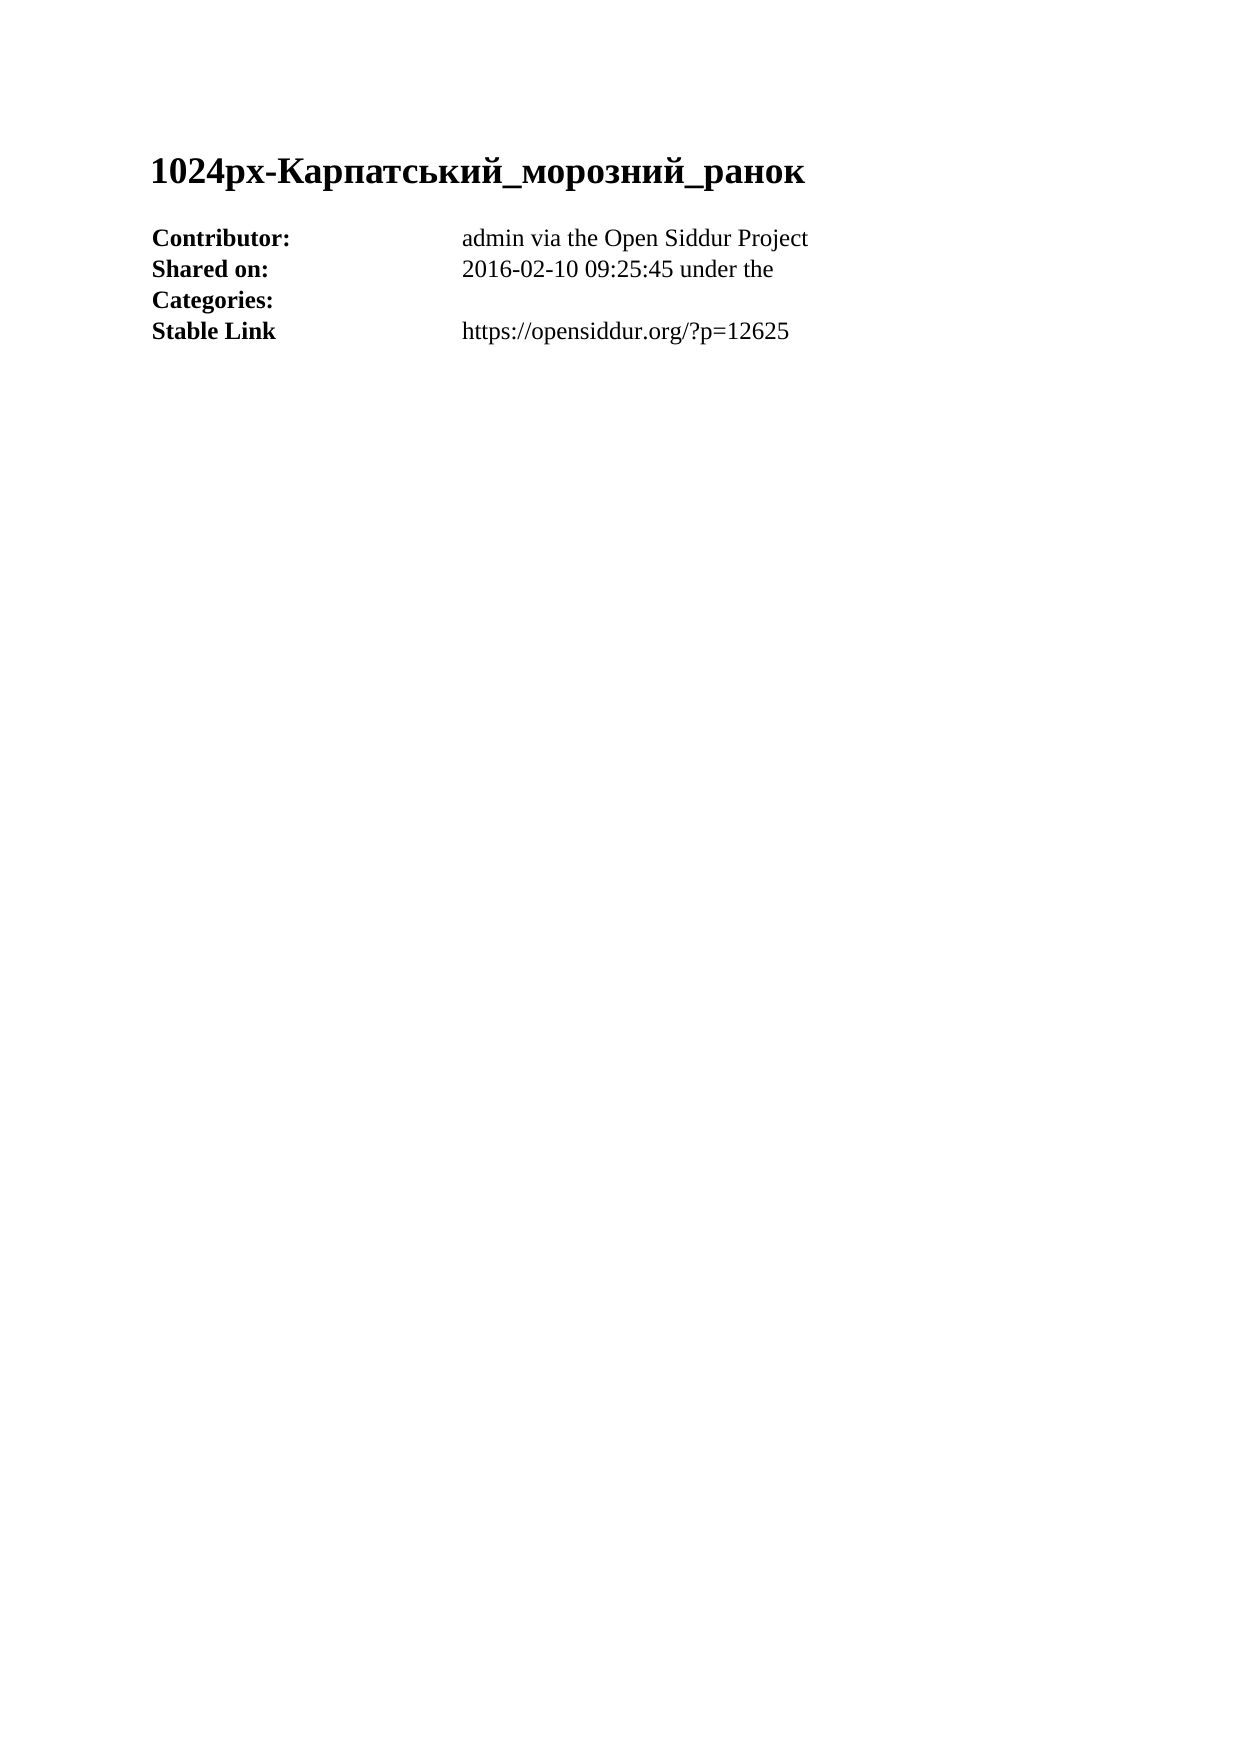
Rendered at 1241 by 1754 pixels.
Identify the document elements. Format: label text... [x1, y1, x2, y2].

table_header admin via the Open Siddur Project [460, 223, 1090, 253]
table_cell [460, 284, 1090, 315]
subtitle 1024px-Карпатський_морозний_ранок [150, 150, 1090, 192]
table_cell https://opensiddur.org/?p=12625 [460, 315, 1090, 346]
table_cell 2016-02-10 09:25:45 under the [460, 254, 1090, 284]
table_cell Stable Link [150, 315, 460, 346]
table_cell Categories: [150, 284, 460, 315]
table_cell Shared on: [150, 254, 460, 284]
table_header Contributor: [150, 223, 460, 253]
